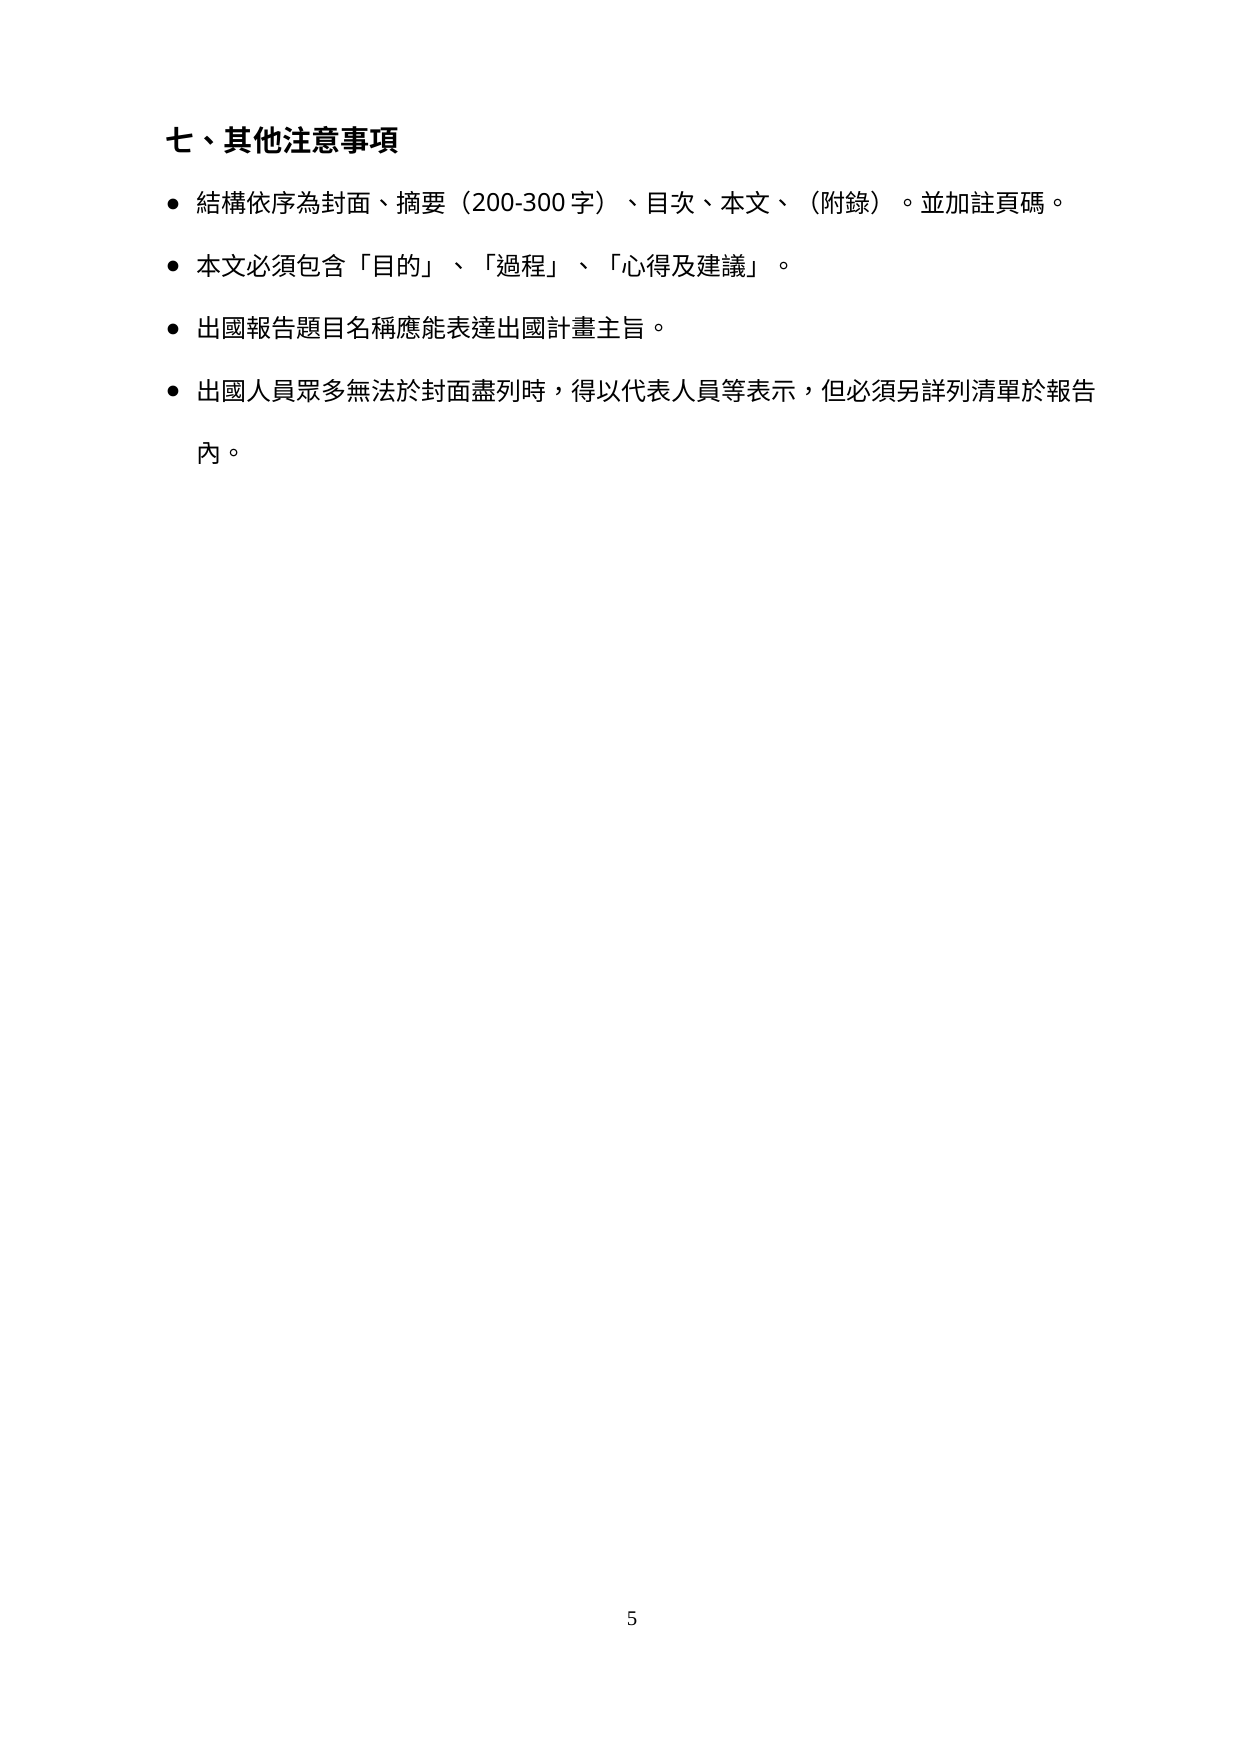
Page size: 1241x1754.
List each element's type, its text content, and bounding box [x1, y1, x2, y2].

list 結構依序為封面、摘要（200-300字）、目次、本文、（附錄）。並加註頁碼。 [165, 160, 1098, 222]
list 本文必須包含「目的」、「過程」、「心得及建議」。 [165, 222, 1098, 285]
list 出國人員眾多無法於封面盡列時，得以代表人員等表示，但必須另詳列清單於報告內。 [165, 347, 1098, 472]
text 七、其他注意事項 [165, 97, 1098, 160]
list 出國報告題目名稱應能表達出國計畫主旨。 [165, 285, 1098, 347]
